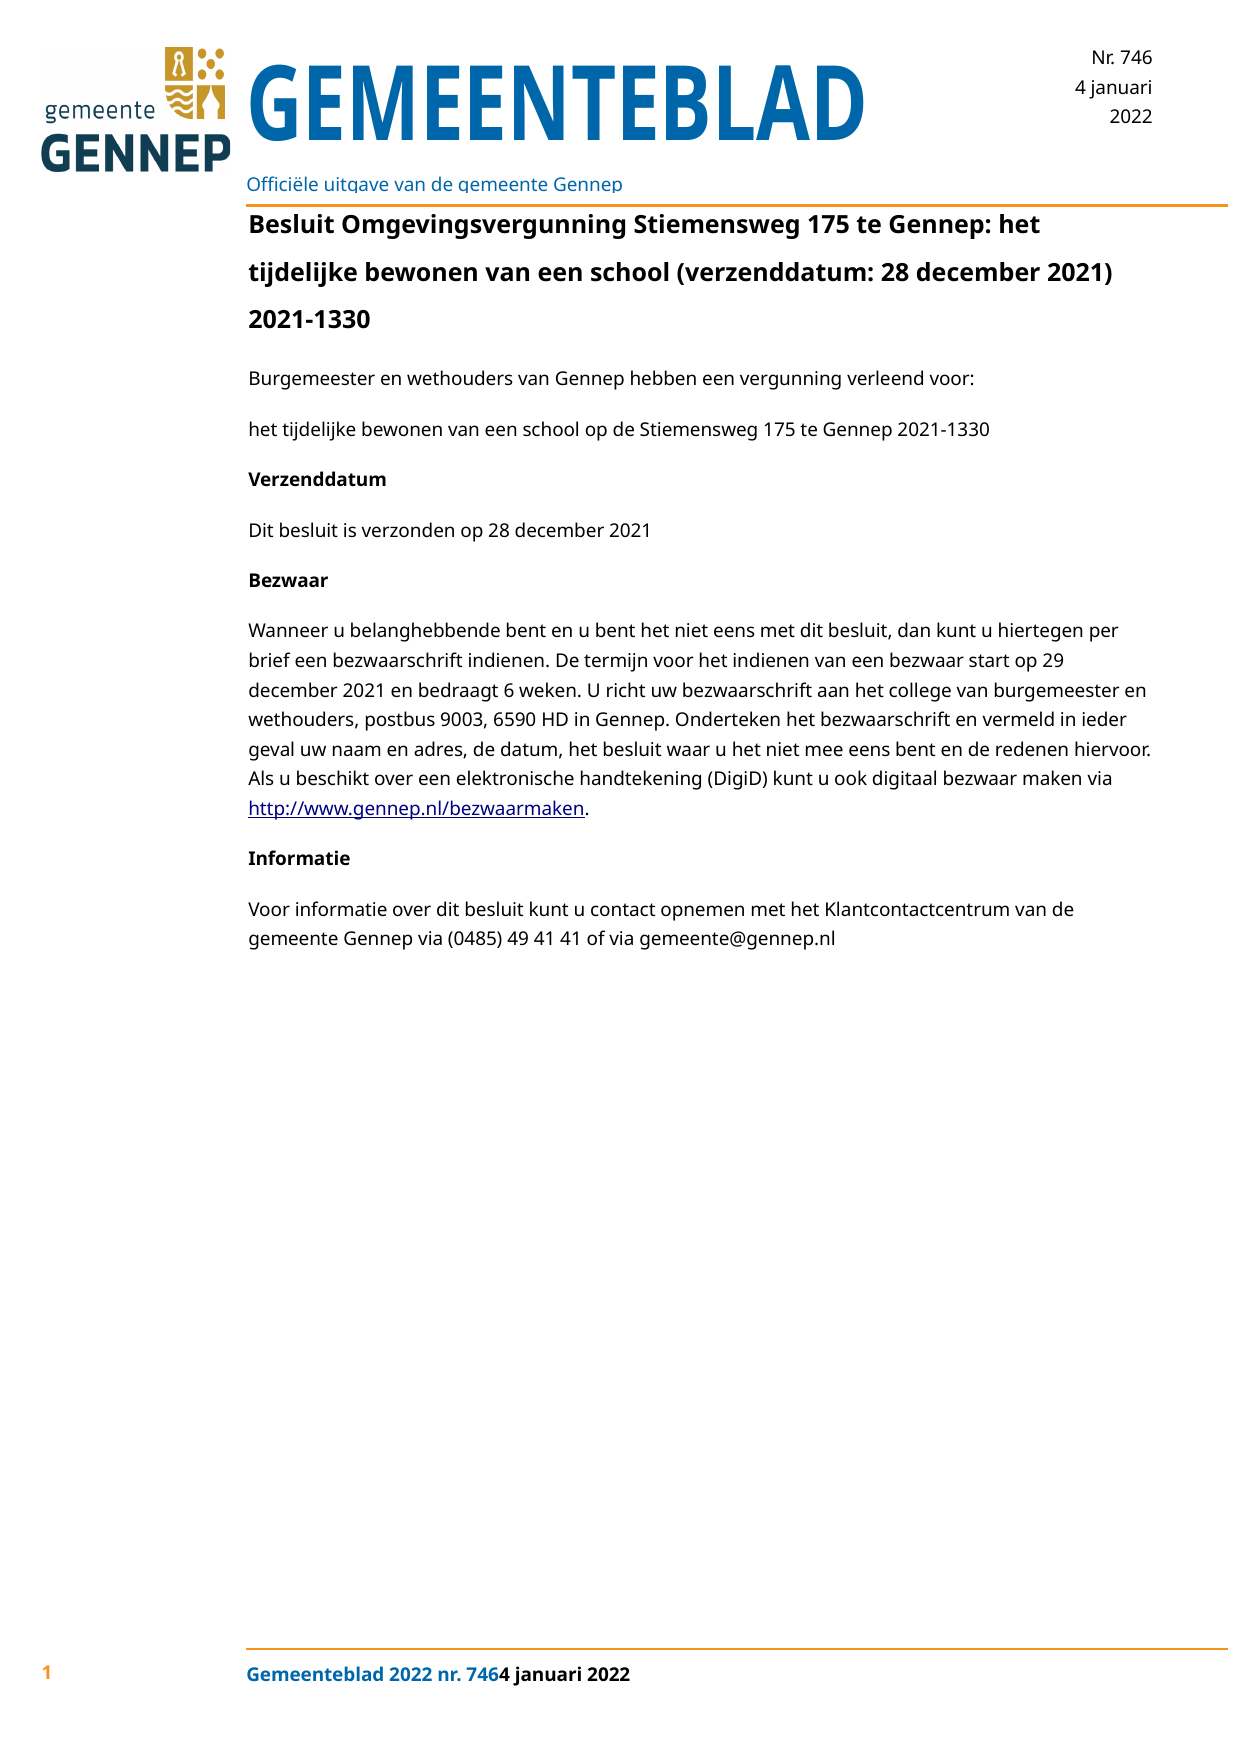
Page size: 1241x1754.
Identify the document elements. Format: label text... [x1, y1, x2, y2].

text Bezwaar [248, 567, 1152, 593]
text het tijdelijke bewonen van een school op de Stiemensweg 175 te Gennep 2021-1330 [248, 416, 1152, 442]
text Burgemeester en wethouders van Gennep hebben een vergunning verleend voor: [248, 366, 1152, 391]
text Dit besluit is verzonden op 28 december 2021 [248, 517, 1152, 542]
text Verzenddatum [248, 466, 1152, 492]
text Wanneer u belanghebbende bent en u bent het niet eens met dit besluit, dan kunt u hiertegen per brief een bezwaarschrift indienen. De termijn voor het indienen van een bezwaar start op 29 december 2021 en bedraagt 6 weken. U richt uw bezwaarschrift aan het college van burgemeester en wethouders, postbus 9003, 6590 HD in Gennep. Onderteken het bezwaarschrift en vermeld in ieder geval uw naam en adres, de datum, het besluit waar u het niet mee eens bent en de redenen hiervoor. Als u beschikt over een elektronische handtekening (DigiD) kunt u ook digitaal bezwaar maken via http://www.gennep.nl/bezwaarmaken. [248, 618, 1152, 821]
text Informatie [248, 846, 1152, 871]
picture [41, 47, 231, 172]
text Voor informatie over dit besluit kunt u contact opnemen met het Klantcontactcentrum van de gemeente Gennep via (0485) 49 41 41 of via gemeente@gennep.nl [248, 896, 1152, 951]
text Besluit Omgevingsvergunning Stiemensweg 175 te Gennep: het tijdelijke bewonen van een school (verzenddatum: 28 december 2021) 2021-1330 [248, 207, 1152, 336]
